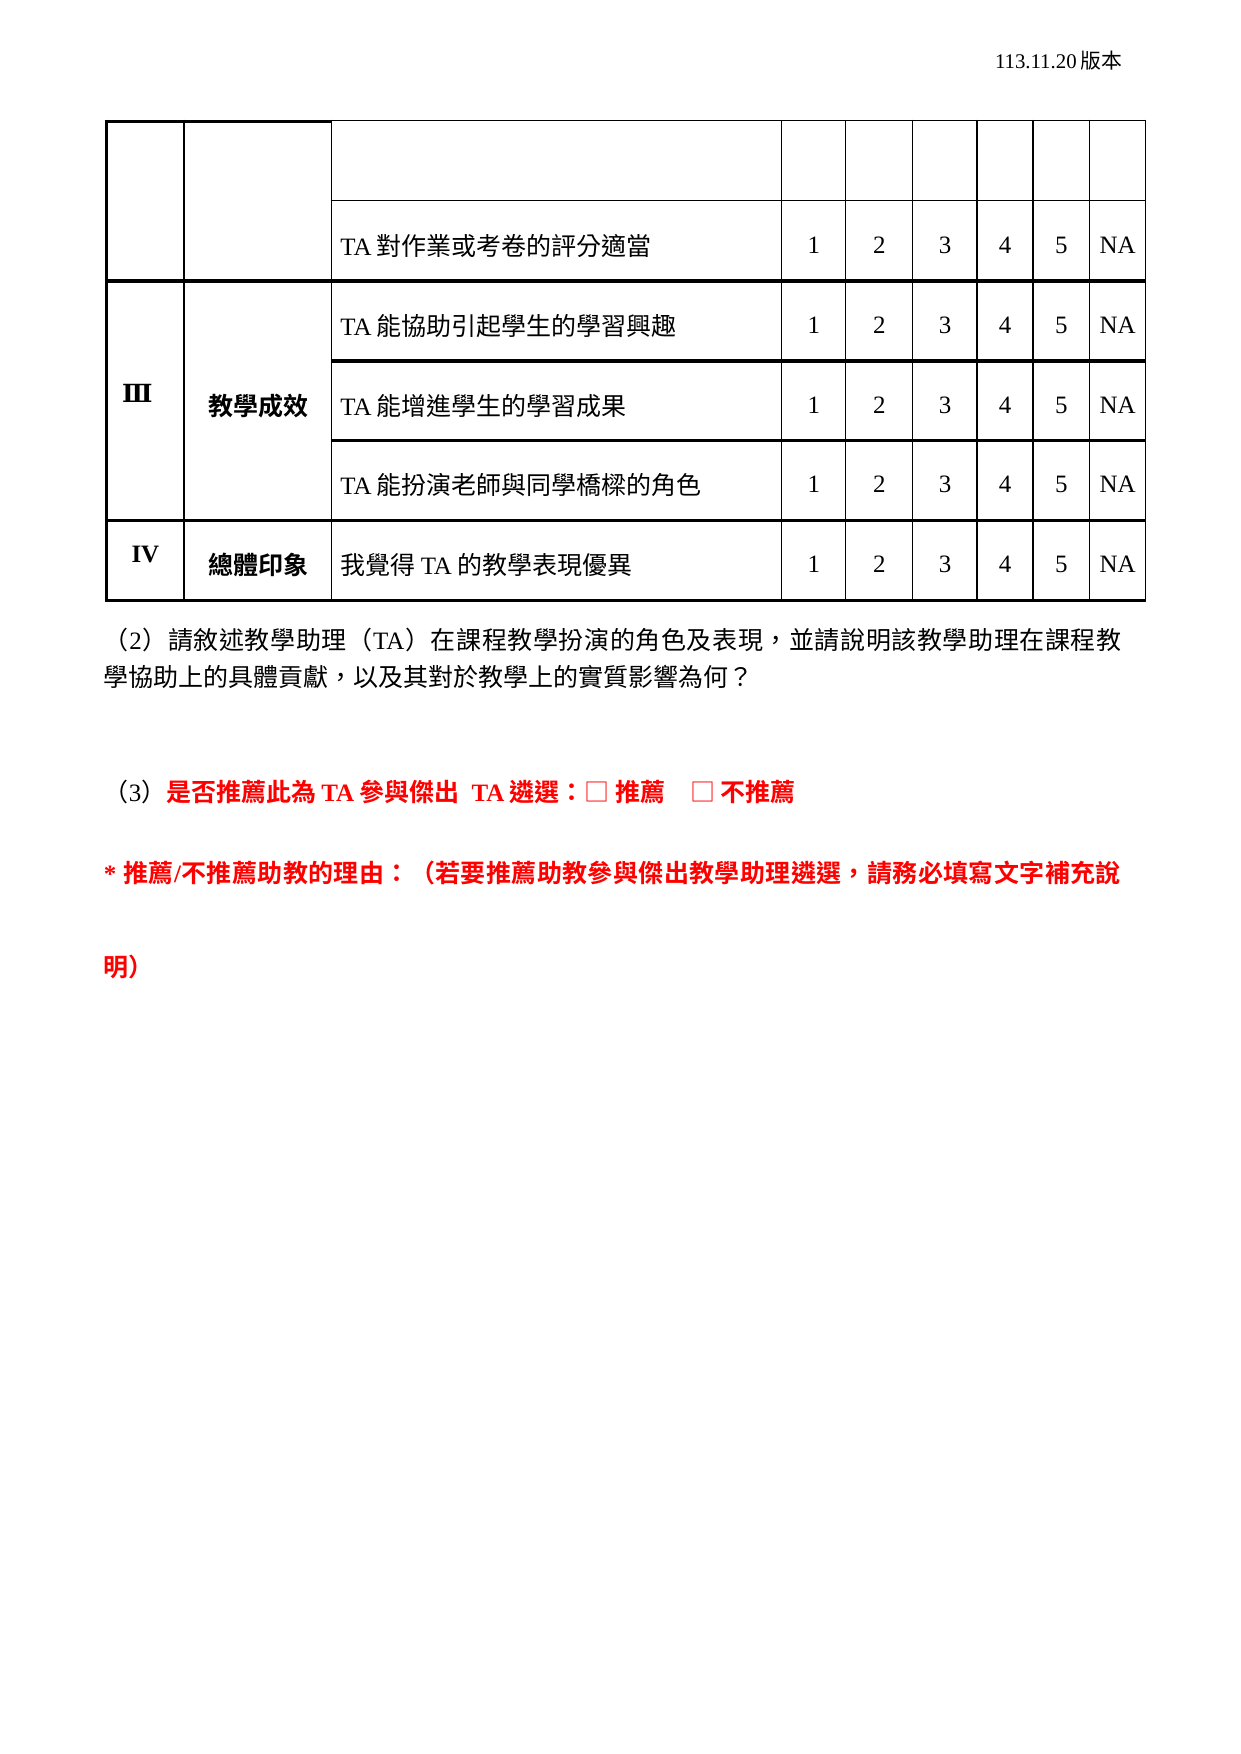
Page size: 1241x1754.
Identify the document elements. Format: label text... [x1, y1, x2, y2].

table_cell 5 [1034, 201, 1089, 279]
text * 推薦/不推薦助教的理由：（若要推薦助教參與傑出教學助理遴選，請務必填寫文字補充說明） [103, 830, 1122, 986]
table_cell TA能協助引起學生的學習興趣 [332, 283, 781, 359]
table_cell 2 [846, 201, 912, 279]
table_cell 3 [913, 363, 976, 439]
table_cell NA [1090, 522, 1145, 599]
table_cell NA [1090, 363, 1145, 439]
table_cell 1 [782, 201, 845, 279]
table_cell 4 [978, 201, 1032, 279]
table_cell 4 [978, 283, 1032, 359]
table_cell 3 [913, 522, 976, 599]
table_cell 5 [1034, 442, 1089, 519]
table_cell 1 [782, 442, 845, 519]
table_cell Ⅲ [108, 283, 183, 519]
table_cell TA能增進學生的學習成果 [332, 363, 781, 439]
table_cell 5 [1034, 522, 1089, 599]
table_cell 3 [913, 201, 976, 279]
table_cell 4 [978, 442, 1032, 519]
table_cell 4 [978, 522, 1032, 599]
table_cell 3 [913, 283, 976, 359]
table_cell [1090, 121, 1145, 199]
table_cell [978, 121, 1032, 199]
table_cell NA [1090, 283, 1145, 359]
table_cell 2 [846, 522, 912, 599]
table_cell [782, 121, 845, 199]
table_cell TA對作業或考卷的評分適當 [332, 201, 781, 279]
table_cell 2 [846, 283, 912, 359]
table_cell 1 [782, 522, 845, 599]
table_cell IV [108, 522, 183, 599]
table_cell 4 [978, 363, 1032, 439]
table_cell [913, 121, 976, 199]
table_cell 我覺得TA的教學表現優異 [332, 522, 781, 599]
table_cell 2 [846, 442, 912, 519]
table_cell NA [1090, 442, 1145, 519]
table_cell 1 [782, 363, 845, 439]
table_cell 5 [1034, 363, 1089, 439]
table_cell [846, 121, 912, 199]
table_cell 1 [782, 283, 845, 359]
table_cell [185, 123, 331, 279]
table_cell 2 [846, 363, 912, 439]
table_cell [1034, 121, 1089, 199]
table_cell 總體印象 [185, 522, 331, 599]
table_cell TA能扮演老師與同學橋樑的角色 [332, 442, 781, 519]
text （3）是否推薦此為TA參與傑出 TA 遴選：□ 推薦 □ 不推薦 [103, 749, 1122, 812]
table_cell [332, 121, 781, 199]
table_cell [108, 123, 183, 279]
table_cell 教學成效 [185, 283, 331, 519]
table_cell 3 [913, 442, 976, 519]
table_cell 5 [1034, 283, 1089, 359]
table_cell NA [1090, 201, 1145, 279]
subtitle （2）請敘述教學助理（TA）在課程教學扮演的角色及表現，並請說明該教學助理在課程教學協助上的具體貢獻，以及其對於教學上的實質影響為何？ [103, 621, 1122, 693]
